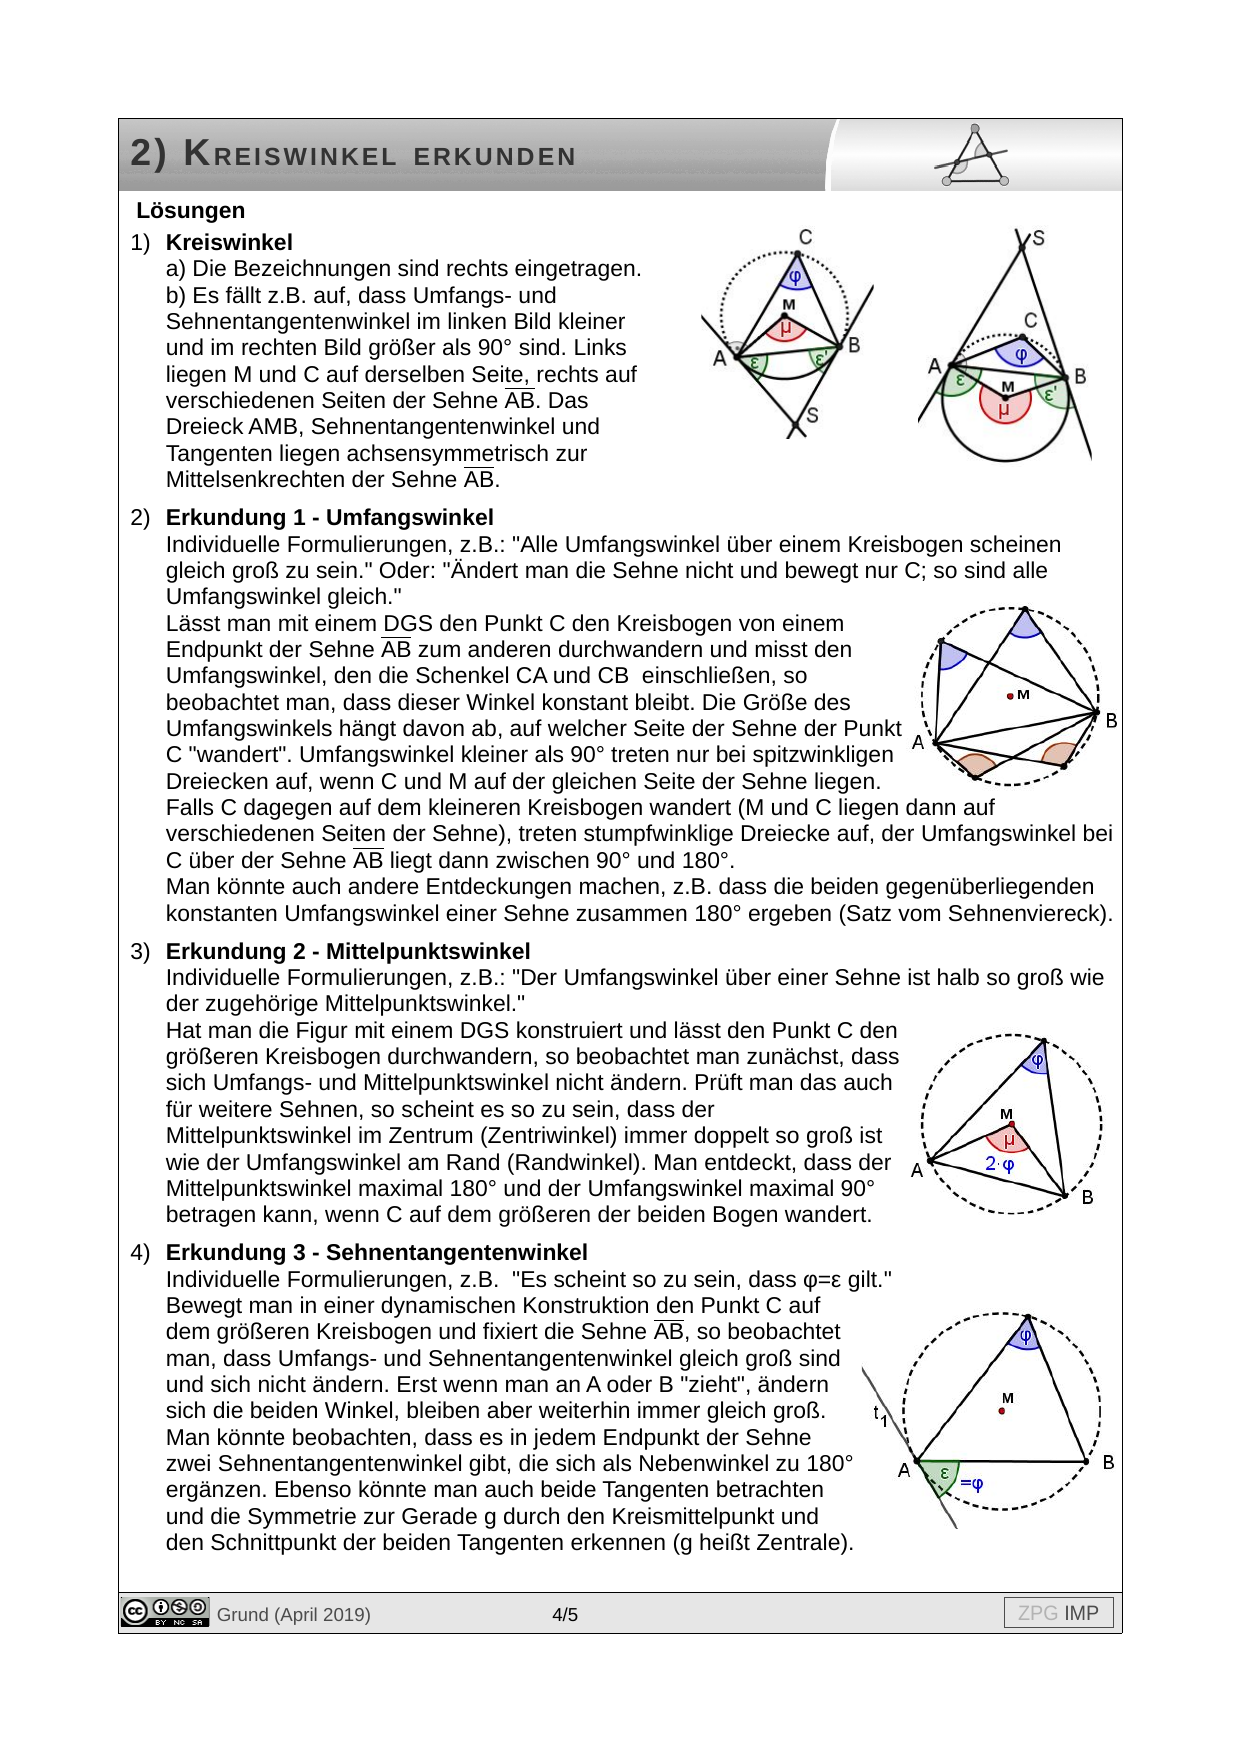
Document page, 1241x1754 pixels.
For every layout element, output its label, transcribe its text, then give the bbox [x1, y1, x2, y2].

picture [701, 225, 874, 439]
list Lösungen [136, 197, 1110, 223]
table_header [681, 219, 894, 468]
picture [119, 119, 1122, 191]
picture [120, 1597, 210, 1627]
picture [906, 595, 1122, 794]
picture [918, 225, 1092, 467]
list Kreiswinkel a) Die Bezeichnungen sind rechts eingetragen. b) Es fällt z.B. auf, dass Umfangs- und Sehnentangentenwinkel im linken Bild kleiner und im rechten Bild größer als 90° sind. Links liegen M und C auf derselben Seite, rechts auf verschiedenen Seiten der Sehne AB. Das Dreieck AMB, Sehnentangentenwinkel und Tangenten liegen achsensymmetrisch zur Mittelsenkrechten der Sehne AB. [130, 219, 1122, 492]
picture [861, 1300, 1116, 1529]
list Erkundung 2 - Mittelpunktswinkel Individuelle Formulierungen, z.B.: "Der Umfangswinkel über einer Sehne ist halb so groß wie der zugehörige Mittelpunktswinkel." Hat man die Figur mit einem DGS konstruiert und lässt den Punkt C den größeren Kreisbogen durchwandern, so beobachtet man zunächst, dass sich Umfangs- und Mittelpunktswinkel nicht ändern. Prüft man das auch für weitere Sehnen, so scheint es so zu sein, dass der Mittelpunktswinkel im Zentrum (Zentriwinkel) immer doppelt so groß ist wie der Umfangswinkel am Rand (Randwinkel). Man entdeckt, dass der Mittelpunktswinkel maximal 180° und der Umfangswinkel maximal 90° betragen kann, wenn C auf dem größeren der beiden Bogen wandert. [130, 938, 1122, 1227]
table_header [894, 219, 1116, 468]
list Erkundung 1 - Umfangswinkel Individuelle Formulierungen, z.B.: "Alle Umfangswinkel über einem Kreisbogen scheinen gleich groß zu sein." Oder: "Ändert man die Sehne nicht und bewegt nur C; so sind alle Umfangswinkel gleich." Lässt man mit einem DGS den Punkt C den Kreisbogen von einem Endpunkt der Sehne AB zum anderen durchwandern und misst den Umfangswinkel, den die Schenkel CA und CB einschließen, so beobachtet man, dass dieser Winkel konstant bleibt. Die Größe des Umfangswinkels hängt davon ab, auf welcher Seite der Sehne der Punkt C "wandert". Umfangswinkel kleiner als 90° treten nur bei spitzwinkligen Dreiecken auf, wenn C und M auf der gleichen Seite der Sehne liegen. Falls C dagegen auf dem kleineren Kreisbogen wandert (M und C liegen dann auf verschiedenen Seiten der Sehne), treten stumpfwinklige Dreiecke auf, der Umfangswinkel bei C über der Sehne AB liegt dann zwischen 90° und 180°. Man könnte auch andere Entdeckungen machen, z.B. dass die beiden gegenüberliegenden konstanten Umfangswinkel einer Sehne zusammen 180° ergeben (Satz vom Sehnenviereck). [130, 504, 1122, 926]
list Erkundung 3 - Sehnentangentenwinkel Individuelle Formulierungen, z.B. "Es scheint so zu sein, dass φ=ε gilt." Bewegt man in einer dynamischen Konstruktion den Punkt C auf dem größeren Kreisbogen und fixiert die Sehne AB, so beobachtet man, dass Umfangs- und Sehnentangentenwinkel gleich groß sind und sich nicht ändern. Erst wenn man an A oder B "zieht", ändern sich die beiden Winkel, bleiben aber weiterhin immer gleich groß. Man könnte beobachten, dass es in jedem Endpunkt der Sehne zwei Sehnentangentenwinkel gibt, die sich als Nebenwinkel zu 180° ergänzen. Ebenso könnte man auch beide Tangenten betrachten und die Symmetrie zur Gerade g durch den Kreismittelpunkt und den Schnittpunkt der beiden Tangenten erkennen (g heißt Zentrale). [130, 1239, 1122, 1556]
picture [902, 1027, 1110, 1229]
